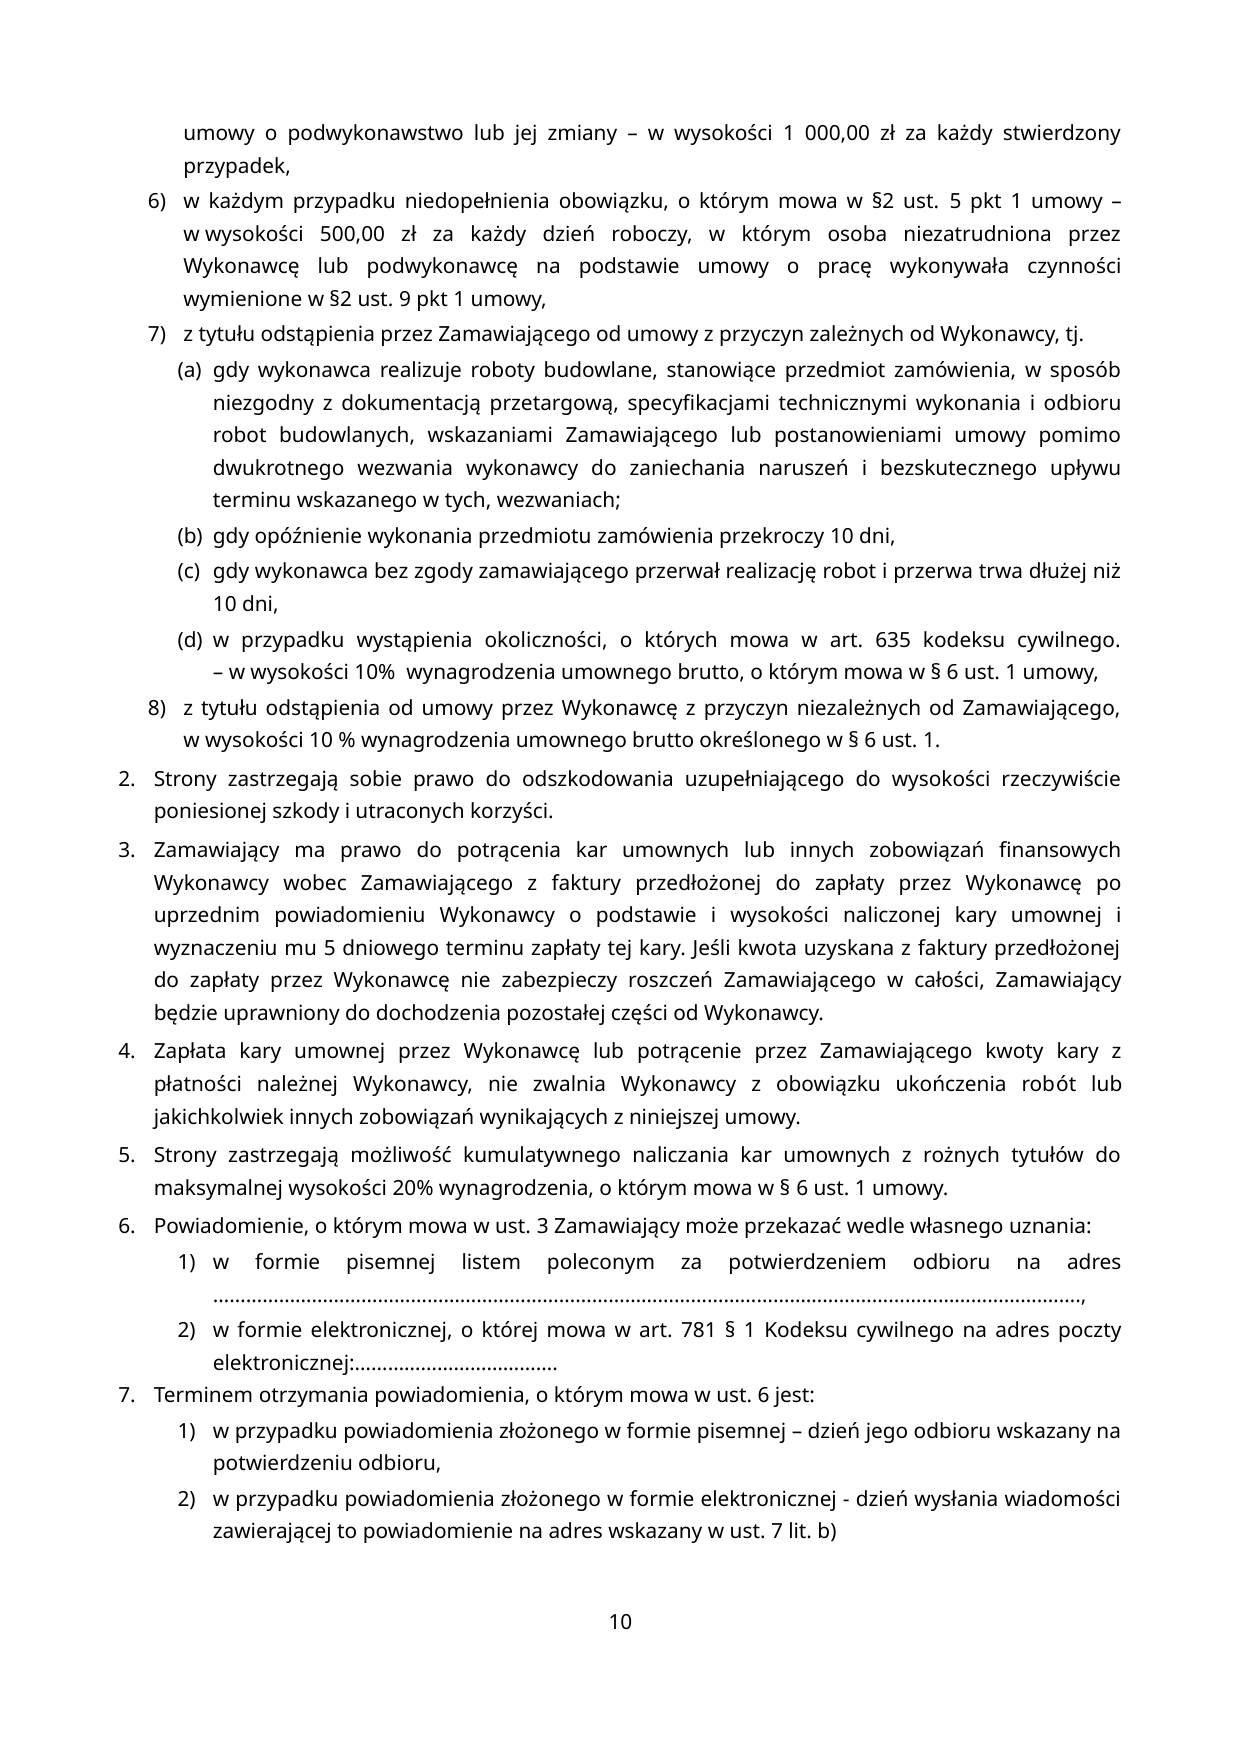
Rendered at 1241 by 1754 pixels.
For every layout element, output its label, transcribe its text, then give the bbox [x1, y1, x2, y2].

list gdy opóźnienie wykonania przedmiotu zamówienia przekroczy 10 dni, [177, 521, 1122, 549]
list gdy wykonawca bez zgody zamawiającego przerwał realizację robot i przerwa trwa dłużej niż 10 dni, [177, 557, 1122, 618]
list Powiadomienie, o którym mowa w ust. 3 Zamawiający może przekazać wedle własnego uznania: [118, 1212, 1122, 1240]
list w przypadku powiadomienia złożonego w formie pisemnej – dzień jego odbioru wskazany na potwierdzeniu odbioru, [177, 1416, 1122, 1477]
list Strony zastrzegają sobie prawo do odszkodowania uzupełniającego do wysokości rzeczywiście poniesionej szkody i utraconych korzyści. [118, 764, 1122, 825]
list z tytułu odstąpienia przez Zamawiającego od umowy z przyczyn zależnych od Wykonawcy, tj. [148, 319, 1122, 348]
list w każdym przypadku niedopełnienia obowiązku, o którym mowa w §2 ust. 5 pkt 1 umowy – w wysokości 500,00 zł za każdy dzień roboczy, w którym osoba niezatrudniona przez Wykonawcę lub podwykonawcę na podstawie umowy o pracę wykonywała czynności wymienione w §2 ust. 9 pkt 1 umowy, [148, 186, 1122, 312]
list w przypadku powiadomienia złożonego w formie elektronicznej - dzień wysłania wiadomości zawierającej to powiadomienie na adres wskazany w ust. 7 lit. b) [177, 1484, 1122, 1545]
list Strony zastrzegają możliwość kumulatywnego naliczania kar umownych z rożnych tytułów do maksymalnej wysokości 20% wynagrodzenia, o którym mowa w § 6 ust. 1 umowy. [118, 1140, 1122, 1201]
list Terminem otrzymania powiadomienia, o którym mowa w ust. 6 jest: [118, 1380, 1122, 1409]
list umowy o podwykonawstwo lub jej zmiany – w wysokości 1 000,00 zł za każdy stwierdzony przypadek, [148, 118, 1122, 179]
list gdy wykonawca realizuje roboty budowlane, stanowiące przedmiot zamówienia, w sposób niezgodny z dokumentacją przetargową, specyfikacjami technicznymi wykonania i odbioru robot budowlanych, wskazaniami Zamawiającego lub postanowieniami umowy pomimo dwukrotnego wezwania wykonawcy do zaniechania naruszeń i bezskutecznego upływu terminu wskazanego w tych, wezwaniach; [177, 355, 1122, 514]
list w formie elektronicznej, o której mowa w art. 781 § 1 Kodeksu cywilnego na adres poczty elektronicznej:………………………………. [177, 1315, 1122, 1376]
list w przypadku wystąpienia okoliczności, o których mowa w art. 635 kodeksu cywilnego. – w wysokości 10% wynagrodzenia umownego brutto, o którym mowa w § 6 ust. 1 umowy, [177, 625, 1122, 686]
list w formie pisemnej listem poleconym za potwierdzeniem odbioru na adres ……………………………………………………………………………………………………………...…………………….……., [177, 1247, 1122, 1308]
list Zamawiający ma prawo do potrącenia kar umownych lub innych zobowiązań finansowych Wykonawcy wobec Zamawiającego z faktury przedłożonej do zapłaty przez Wykonawcę po uprzednim powiadomieniu Wykonawcy o podstawie i wysokości naliczonej kary umownej i wyznaczeniu mu 5 dniowego terminu zapłaty tej kary. Jeśli kwota uzyskana z faktury przedłożonej do zapłaty przez Wykonawcę nie zabezpieczy roszczeń Zamawiającego w całości, Zamawiający będzie uprawniony do dochodzenia pozostałej części od Wykonawcy. [118, 835, 1122, 1027]
list Zapłata kary umownej przez Wykonawcę lub potrącenie przez Zamawiającego kwoty kary z płatności należnej Wykonawcy, nie zwalnia Wykonawcy z obowiązku ukończenia robót lub jakichkolwiek innych zobowiązań wynikających z niniejszej umowy. [118, 1037, 1122, 1130]
list z tytułu odstąpienia od umowy przez Wykonawcę z przyczyn niezależnych od Zamawiającego, w wysokości 10 % wynagrodzenia umownego brutto określonego w § 6 ust. 1. [148, 693, 1122, 754]
